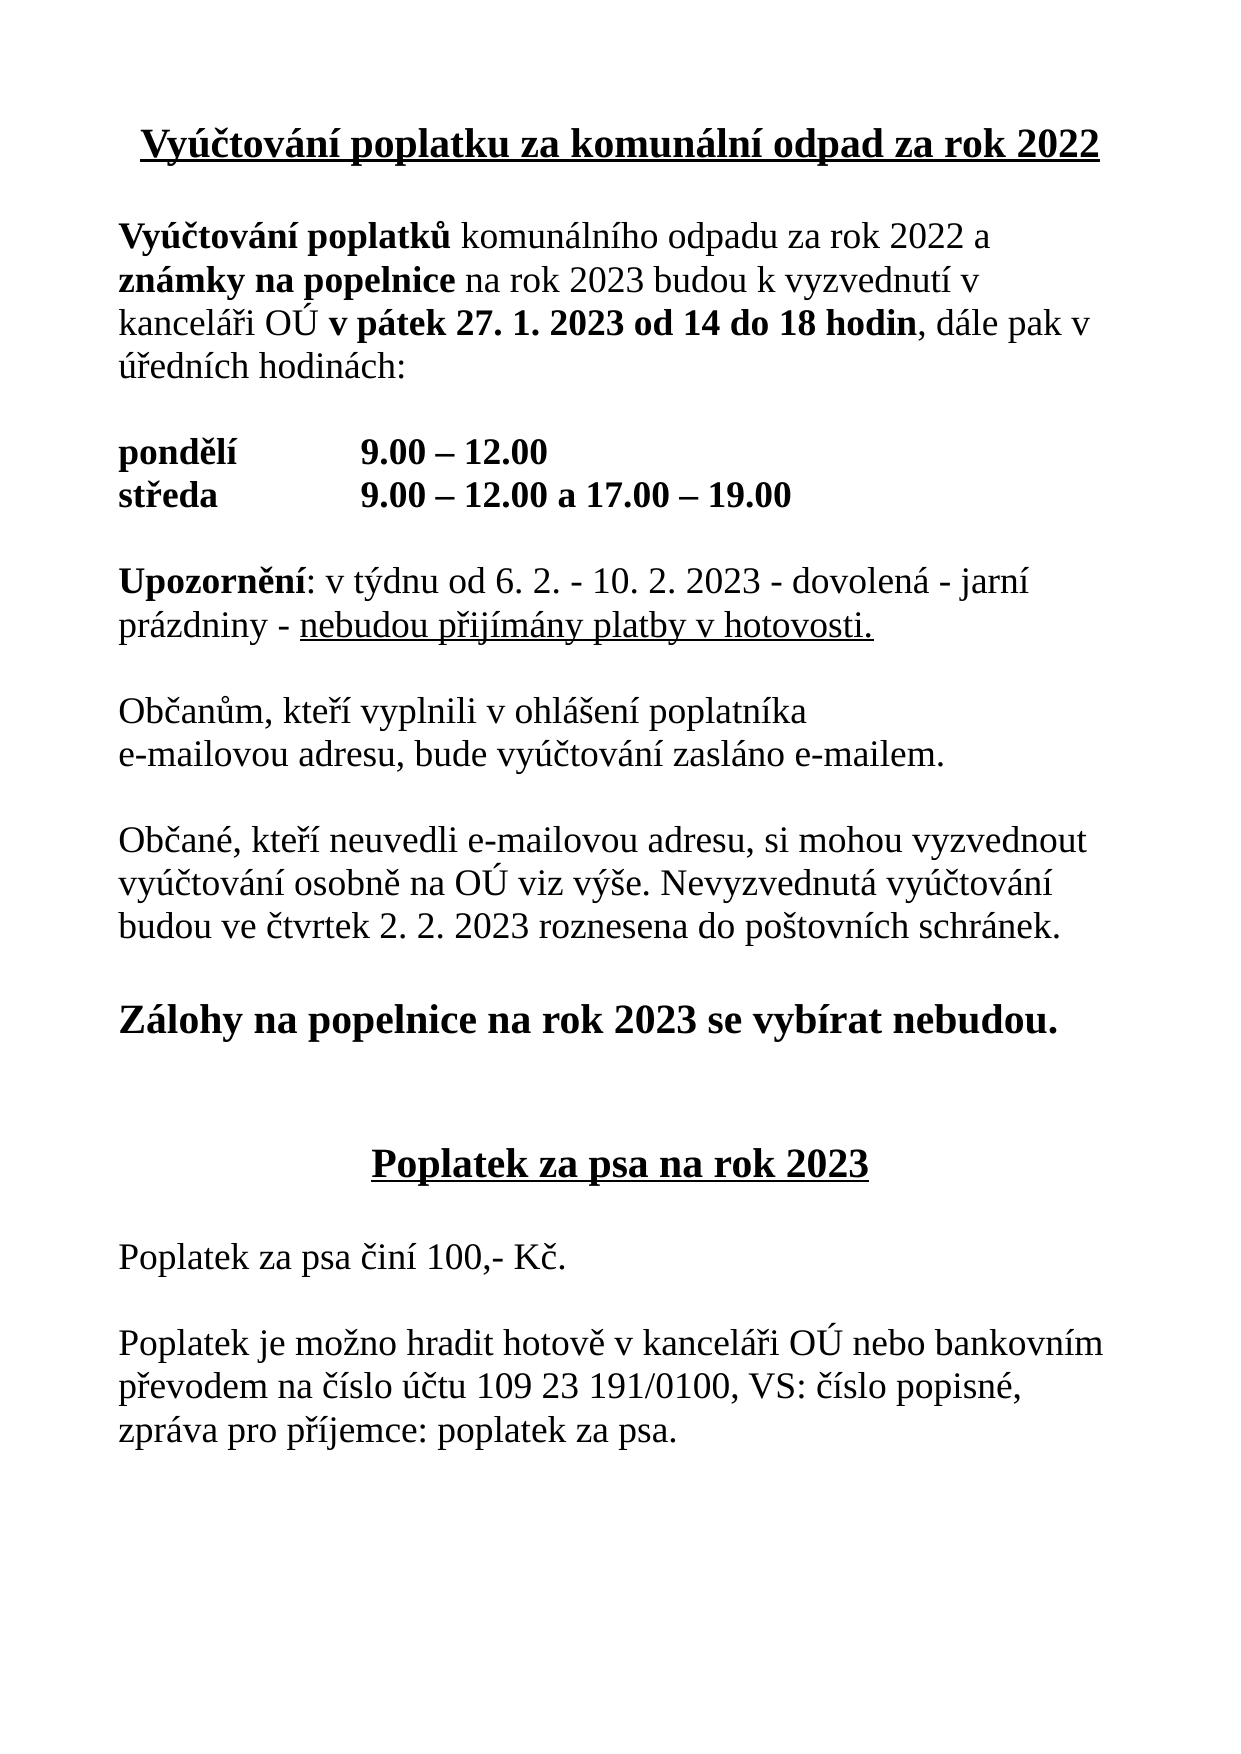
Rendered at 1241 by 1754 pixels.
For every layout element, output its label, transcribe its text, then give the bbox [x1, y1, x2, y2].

table_header pondělí [118, 430, 360, 473]
table_cell 9.00 – 12.00 a 17.00 – 19.00 [360, 473, 1123, 516]
text Občanům, kteří vyplnili v ohlášení poplatníka [118, 688, 1122, 731]
table_header 9.00 – 12.00 [360, 430, 1123, 473]
table_cell středa [118, 473, 360, 516]
text Poplatek za psa činí 100,- Kč. [118, 1234, 1122, 1278]
text Poplatek je možno hradit hotově v kanceláři OÚ nebo bankovním převodem na číslo účtu 109 23 191/0100, VS: číslo popisné, zpráva pro příjemce: poplatek za psa. [118, 1321, 1122, 1450]
text Upozornění: v týdnu od 6. 2. - 10. 2. 2023 - dovolená - jarní prázdniny - nebudou přijímány platby v hotovosti. [118, 559, 1122, 645]
text Občané, kteří neuvedli e-mailovou adresu, si mohou vyzvednout vyúčtování osobně na OÚ viz výše. Nevyzvednutá vyúčtování budou ve čtvrtek 2. 2. 2023 roznesena do poštovních schránek. [118, 818, 1122, 947]
text Poplatek za psa na rok 2023 [118, 1139, 1122, 1187]
text Zálohy na popelnice na rok 2023 se vybírat nebudou. [118, 995, 1122, 1043]
text e-mailovou adresu, bude vyúčtování zasláno e-mailem. [118, 731, 1122, 774]
text Vyúčtování poplatku za komunální odpad za rok 2022 [118, 118, 1122, 166]
text Vyúčtování poplatků komunálního odpadu za rok 2022 a známky na popelnice na rok 2023 budou k vyzvednutí v kanceláři OÚ v pátek 27. 1. 2023 od 14 do 18 hodin, dále pak v úředních hodinách: [118, 214, 1122, 386]
